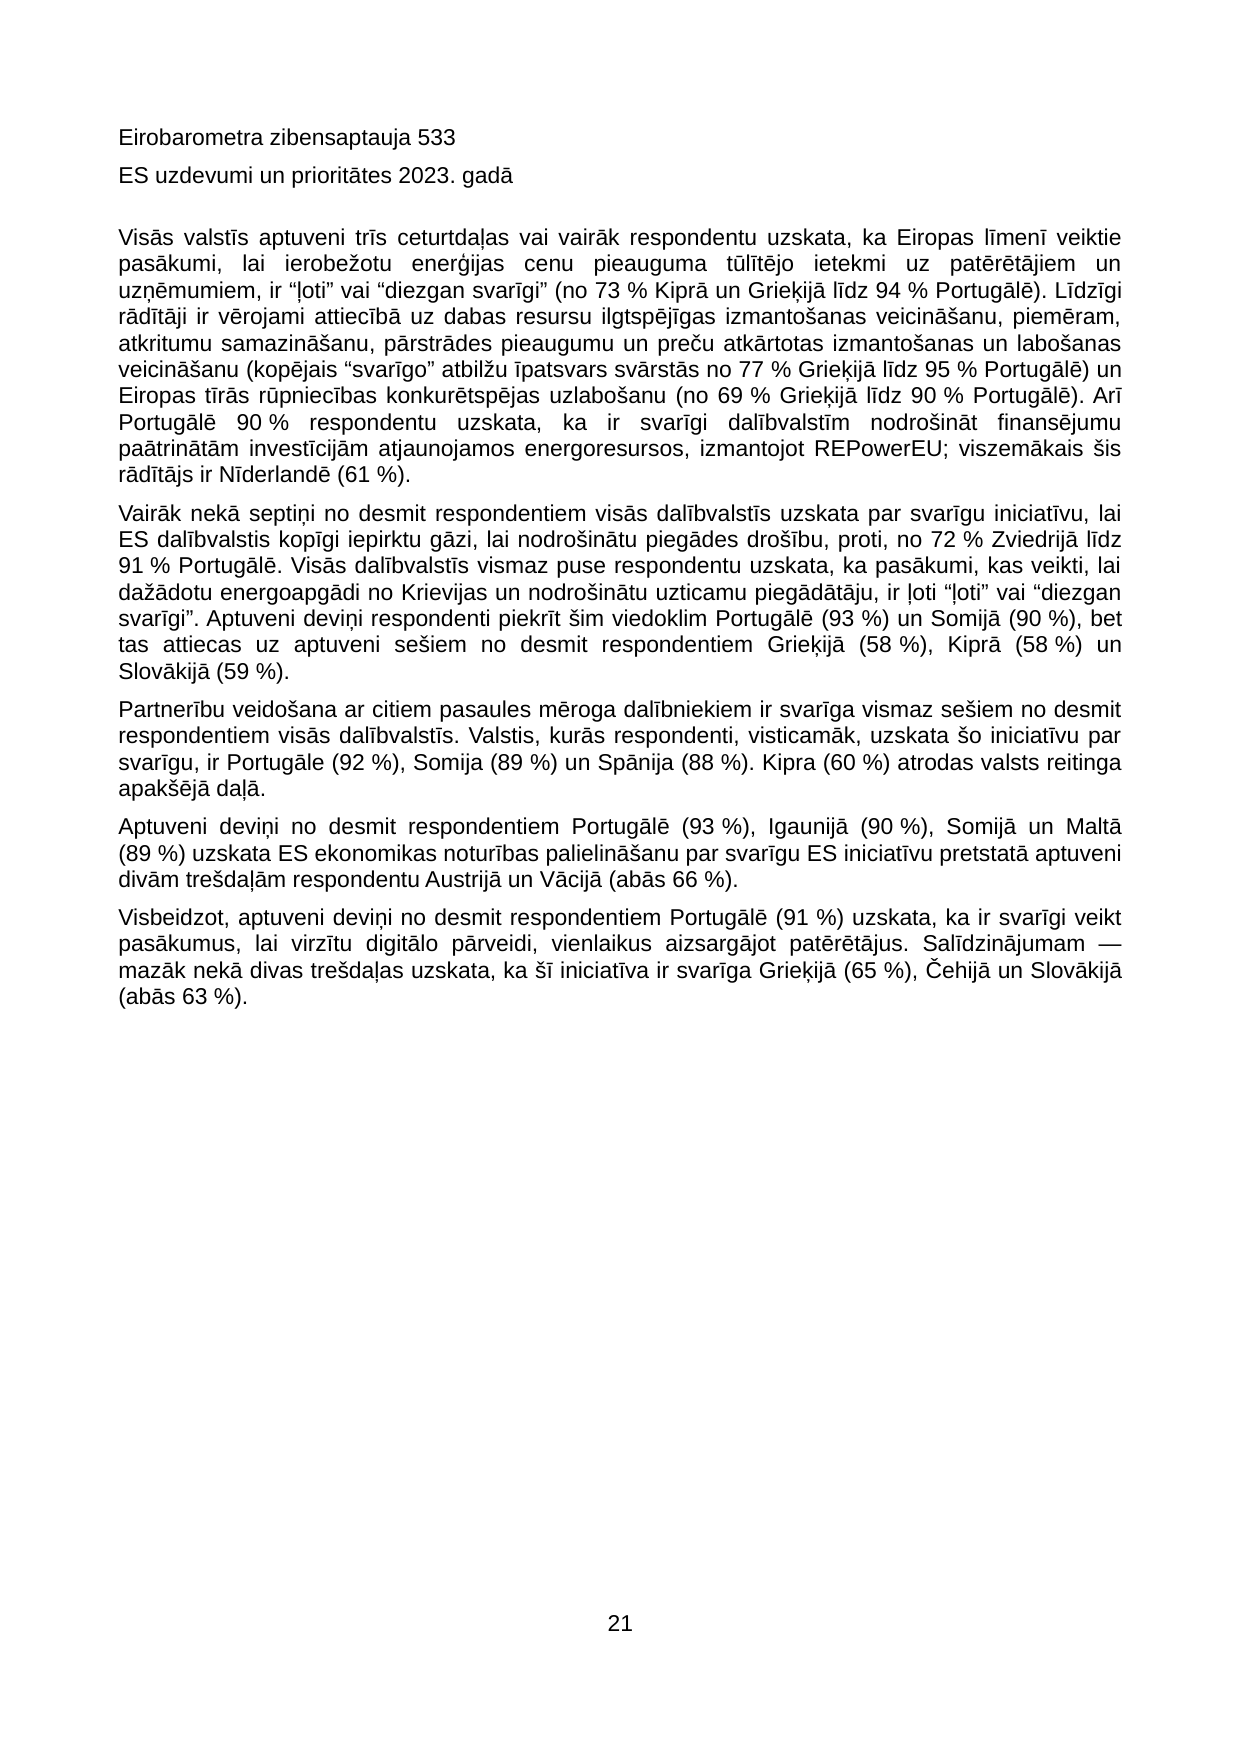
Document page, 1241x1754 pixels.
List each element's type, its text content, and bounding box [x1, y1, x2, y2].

text Partnerību veidošana ar citiem pasaules mēroga dalībniekiem ir svarīga vismaz sešiem no desmit respondentiem visās dalībvalstīs. Valstis, kurās respondenti, visticamāk, uzskata šo iniciatīvu par svarīgu, ir Portugāle (92 %), Somija (89 %) un Spānija (88 %). Kipra (60 %) atrodas valsts reitinga apakšējā daļā. [118, 696, 1122, 801]
text Visās valstīs aptuveni trīs ceturtdaļas vai vairāk respondentu uzskata, ka Eiropas līmenī veiktie pasākumi, lai ierobežotu enerģijas cenu pieauguma tūlītējo ietekmi uz patērētājiem un uzņēmumiem, ir “ļoti” vai “diezgan svarīgi” (no 73 % Kiprā un Grieķijā līdz 94 % Portugālē). Līdzīgi rādītāji ir vērojami attiecībā uz dabas resursu ilgtspējīgas izmantošanas veicināšanu, piemēram, atkritumu samazināšanu, pārstrādes pieaugumu un preču atkārtotas izmantošanas un labošanas veicināšanu (kopējais “svarīgo” atbilžu īpatsvars svārstās no 77 % Grieķijā līdz 95 % Portugālē) un Eiropas tīrās rūpniecības konkurētspējas uzlabošanu (no 69 % Grieķijā līdz 90 % Portugālē). Arī Portugālē 90 % respondentu uzskata, ka ir svarīgi dalībvalstīm nodrošināt finansējumu paātrinātām investīcijām atjaunojamos energoresursos, izmantojot REPowerEU; viszemākais šis rādītājs ir Nīderlandē (61 %). [118, 224, 1122, 488]
text Visbeidzot, aptuveni deviņi no desmit respondentiem Portugālē (91 %) uzskata, ka ir svarīgi veikt pasākumus, lai virzītu digitālo pārveidi, vienlaikus aizsargājot patērētājus. Salīdzinājumam — mazāk nekā divas trešdaļas uzskata, ka šī iniciatīva ir svarīga Grieķijā (65 %), Čehijā un Slovākijā (abās 63 %). [118, 904, 1122, 1009]
text Aptuveni deviņi no desmit respondentiem Portugālē (93 %), Igaunijā (90 %), Somijā un Maltā (89 %) uzskata ES ekonomikas noturības palielināšanu par svarīgu ES iniciatīvu pretstatā aptuveni divām trešdaļām respondentu Austrijā un Vācijā (abās 66 %). [118, 813, 1122, 892]
text Vairāk nekā septiņi no desmit respondentiem visās dalībvalstīs uzskata par svarīgu iniciatīvu, lai ES dalībvalstis kopīgi iepirktu gāzi, lai nodrošinātu piegādes drošību, proti, no 72 % Zviedrijā līdz 91 % Portugālē. Visās dalībvalstīs vismaz puse respondentu uzskata, ka pasākumi, kas veikti, lai dažādotu energoapgādi no Krievijas un nodrošinātu uzticamu piegādātāju, ir ļoti “ļoti” vai “diezgan svarīgi”. Aptuveni deviņi respondenti piekrīt šim viedoklim Portugālē (93 %) un Somijā (90 %), bet tas attiecas uz aptuveni sešiem no desmit respondentiem Grieķijā (58 %), Kiprā (58 %) un Slovākijā (59 %). [118, 499, 1122, 684]
